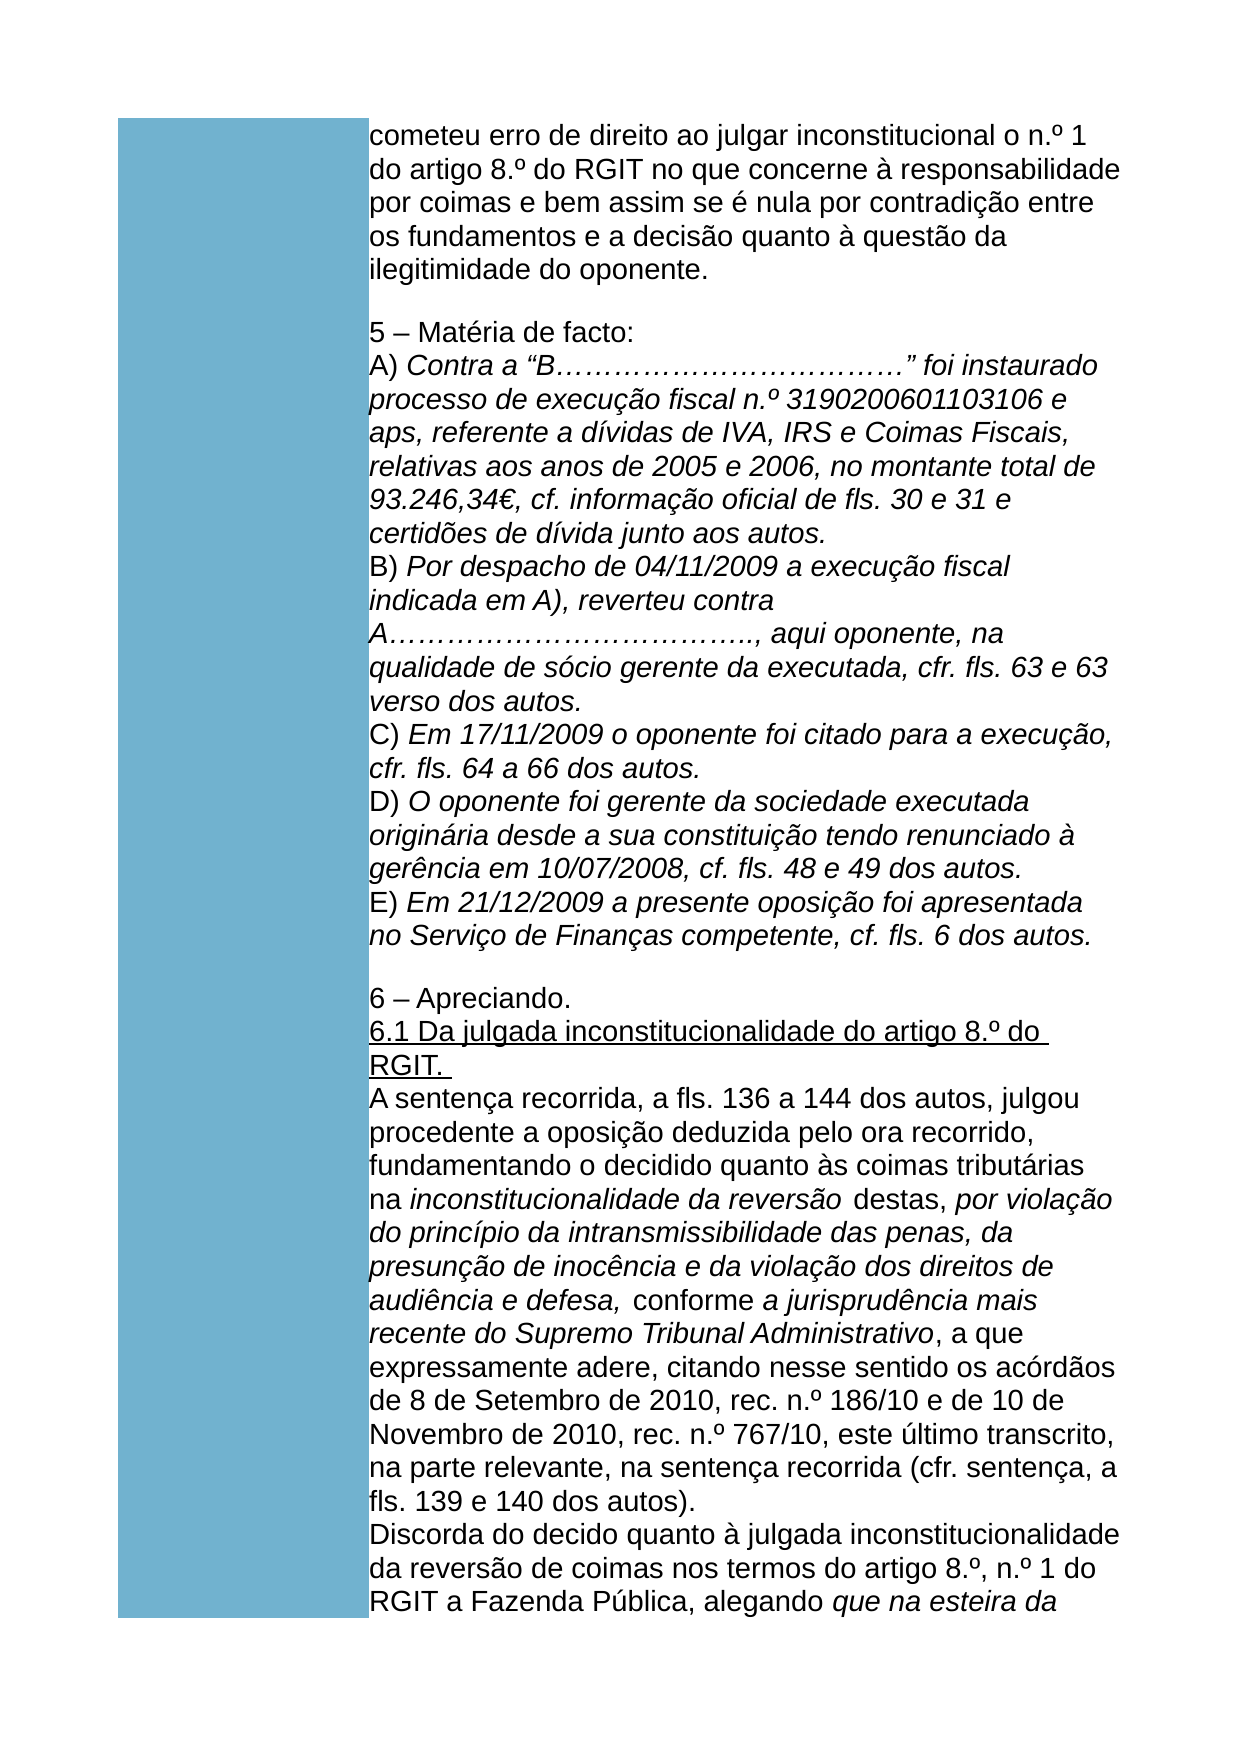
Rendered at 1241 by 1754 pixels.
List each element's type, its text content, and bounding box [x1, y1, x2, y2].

table_header [118, 118, 369, 1618]
table_header cometeu erro de direito ao julgar inconstitucional o n.º 1 do artigo 8.º do RGIT no que concerne à responsabilidade por coimas e bem assim se é nula por contradição entre os fundamentos e a decisão quanto à questão da ilegitimidade do oponente. 5 – Matéria de facto: A) Contra a “B………………………………” foi instaurado processo de execução fiscal n.º 3190200601103106 e aps, referente a dívidas de IVA, IRS e Coimas Fiscais, relativas aos anos de 2005 e 2006, no montante total de 93.246,34€, cf. informação oficial de fls. 30 e 31 e certidões de dívida junto aos autos. B) Por despacho de 04/11/2009 a execução fiscal indicada em A), reverteu contra A……………………………….., aqui oponente, na qualidade de sócio gerente da executada, cfr. fls. 63 e 63 verso dos autos. C) Em 17/11/2009 o oponente foi citado para a execução, cfr. fls. 64 a 66 dos autos. D) O oponente foi gerente da sociedade executada originária desde a sua constituição tendo renunciado à gerência em 10/07/2008, cf. fls. 48 e 49 dos autos. E) Em 21/12/2009 a presente oposição foi apresentada no Serviço de Finanças competente, cf. fls. 6 dos autos. 6 – Apreciando. 6.1 Da julgada inconstitucionalidade do artigo 8.º do RGIT. A sentença recorrida, a fls. 136 a 144 dos autos, julgou procedente a oposição deduzida pelo ora recorrido, fundamentando o decidido quanto às coimas tributárias na inconstitucionalidade da reversão destas, por violação do princípio da intransmissibilidade das penas, da presunção de inocência e da violação dos direitos de audiência e defesa, conforme a jurisprudência mais recente do Supremo Tribunal Administrativo, a que expressamente adere, citando nesse sentido os acórdãos de 8 de Setembro de 2010, rec. n.º 186/10 e de 10 de Novembro de 2010, rec. n.º 767/10, este último transcrito, na parte relevante, na sentença recorrida (cfr. sentença, a fls. 139 e 140 dos autos). Discorda do decido quanto à julgada inconstitucionalidade da reversão de coimas nos termos do artigo 8.º, n.º 1 do RGIT a Fazenda Pública, alegando que na esteira da [369, 118, 1122, 1618]
